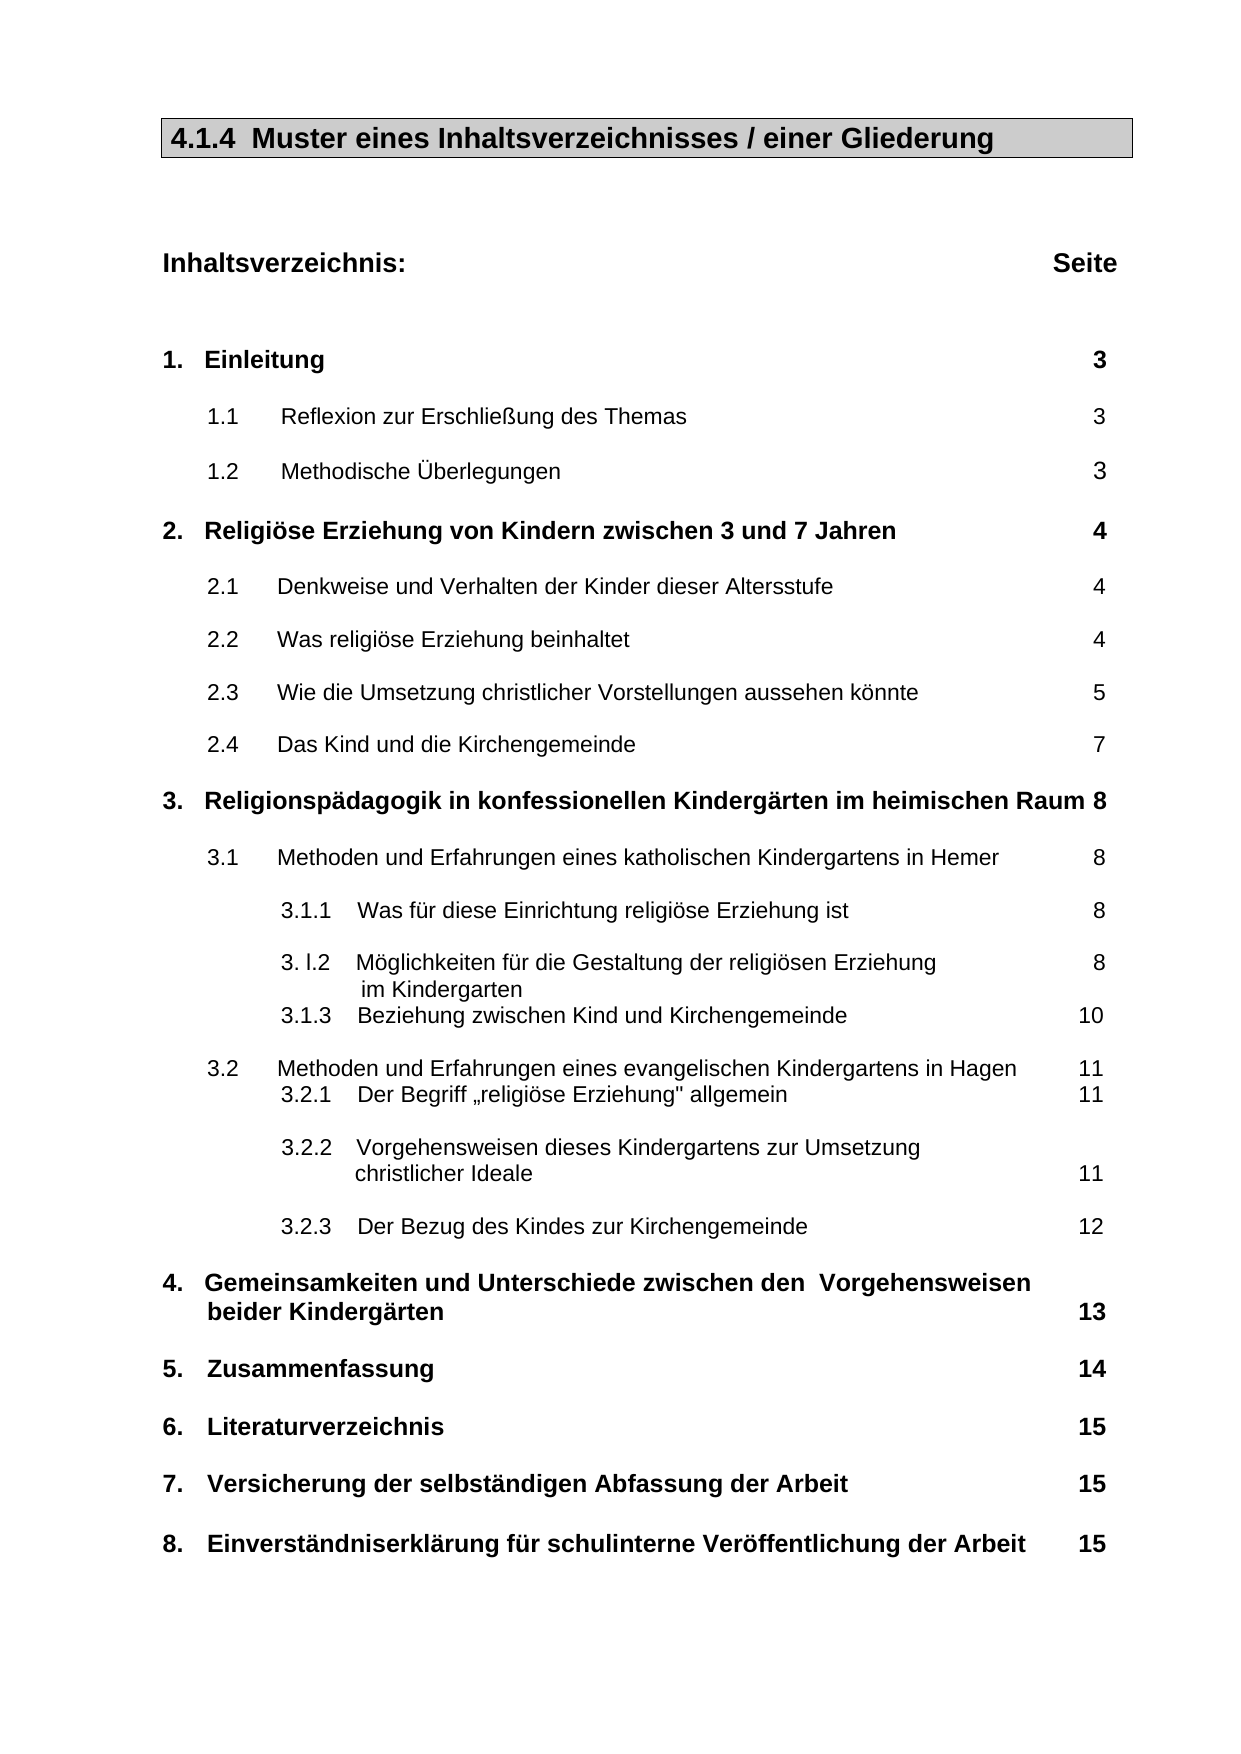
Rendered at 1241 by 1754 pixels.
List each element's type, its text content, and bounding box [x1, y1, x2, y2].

text 3.1.3 Beziehung zwischen Kind und Kirchengemeinde 10 [162, 1002, 1133, 1028]
text 2. Religiöse Erziehung von Kindern zwischen 3 und 7 Jahren 4 [162, 516, 1133, 544]
text 3.2.1 Der Begriff „religiöse Erziehung" allgemein 11 [162, 1081, 1133, 1107]
text 3. l.2 Möglichkeiten für die Gestaltung der religiösen Erziehung 8 [162, 949, 1133, 976]
text 1.1 Reflexion zur Erschließung des Themas 3 [162, 403, 1133, 429]
text 2.1 Denkweise und Verhalten der Kinder dieser Altersstufe 4 [162, 573, 1133, 599]
text 3.2 Methoden und Erfahrungen eines evangelischen Kindergartens in Hagen 11 [162, 1055, 1133, 1081]
text 3.1.1 Was für diese Einrichtung religiöse Erziehung ist 8 [162, 897, 1133, 923]
text 3. Religionspädagogik in konfessionellen Kindergärten im heimischen Raum 8 [162, 786, 1133, 815]
text 3.2.3 Der Bezug des Kindes zur Kirchengemeinde 12 [162, 1213, 1133, 1239]
text 4. Gemeinsamkeiten und Unterschiede zwischen den Vorgehensweisen [162, 1268, 1133, 1297]
text im Kindergarten [162, 976, 1133, 1002]
text 8. Einverständniserklärung für schulinterne Veröffentlichung der Arbeit 15 [162, 1529, 1133, 1558]
text 6. Literaturverzeichnis 15 [162, 1412, 1133, 1440]
text Inhaltsverzeichnis: Seite [162, 247, 1133, 278]
text christlicher Ideale 11 [281, 1160, 1133, 1186]
text 2.3 Wie die Umsetzung christlicher Vorstellungen aussehen könnte 5 [162, 678, 1133, 705]
text 2.4 Das Kind und die Kirchengemeinde 7 [162, 731, 1133, 758]
text 7. Versicherung der selbständigen Abfassung der Arbeit 15 [162, 1469, 1133, 1498]
text 1.2 Methodische Überlegungen 3 [162, 456, 1133, 484]
list Vorgehensweisen dieses Kindergartens zur Umsetzung [281, 1134, 1133, 1160]
text 2.2 Was religiöse Erziehung beinhaltet 4 [162, 626, 1133, 652]
text 5. Zusammenfassung 14 [162, 1354, 1133, 1383]
text 3.1 Methoden und Erfahrungen eines katholischen Kindergartens in Hemer 8 [162, 844, 1133, 870]
text 4.1.4 Muster eines Inhaltsverzeichnisses / einer Gliederung [162, 119, 1132, 157]
text 1. Einleitung 3 [162, 345, 1133, 374]
text beider Kindergärten 13 [162, 1297, 1133, 1325]
